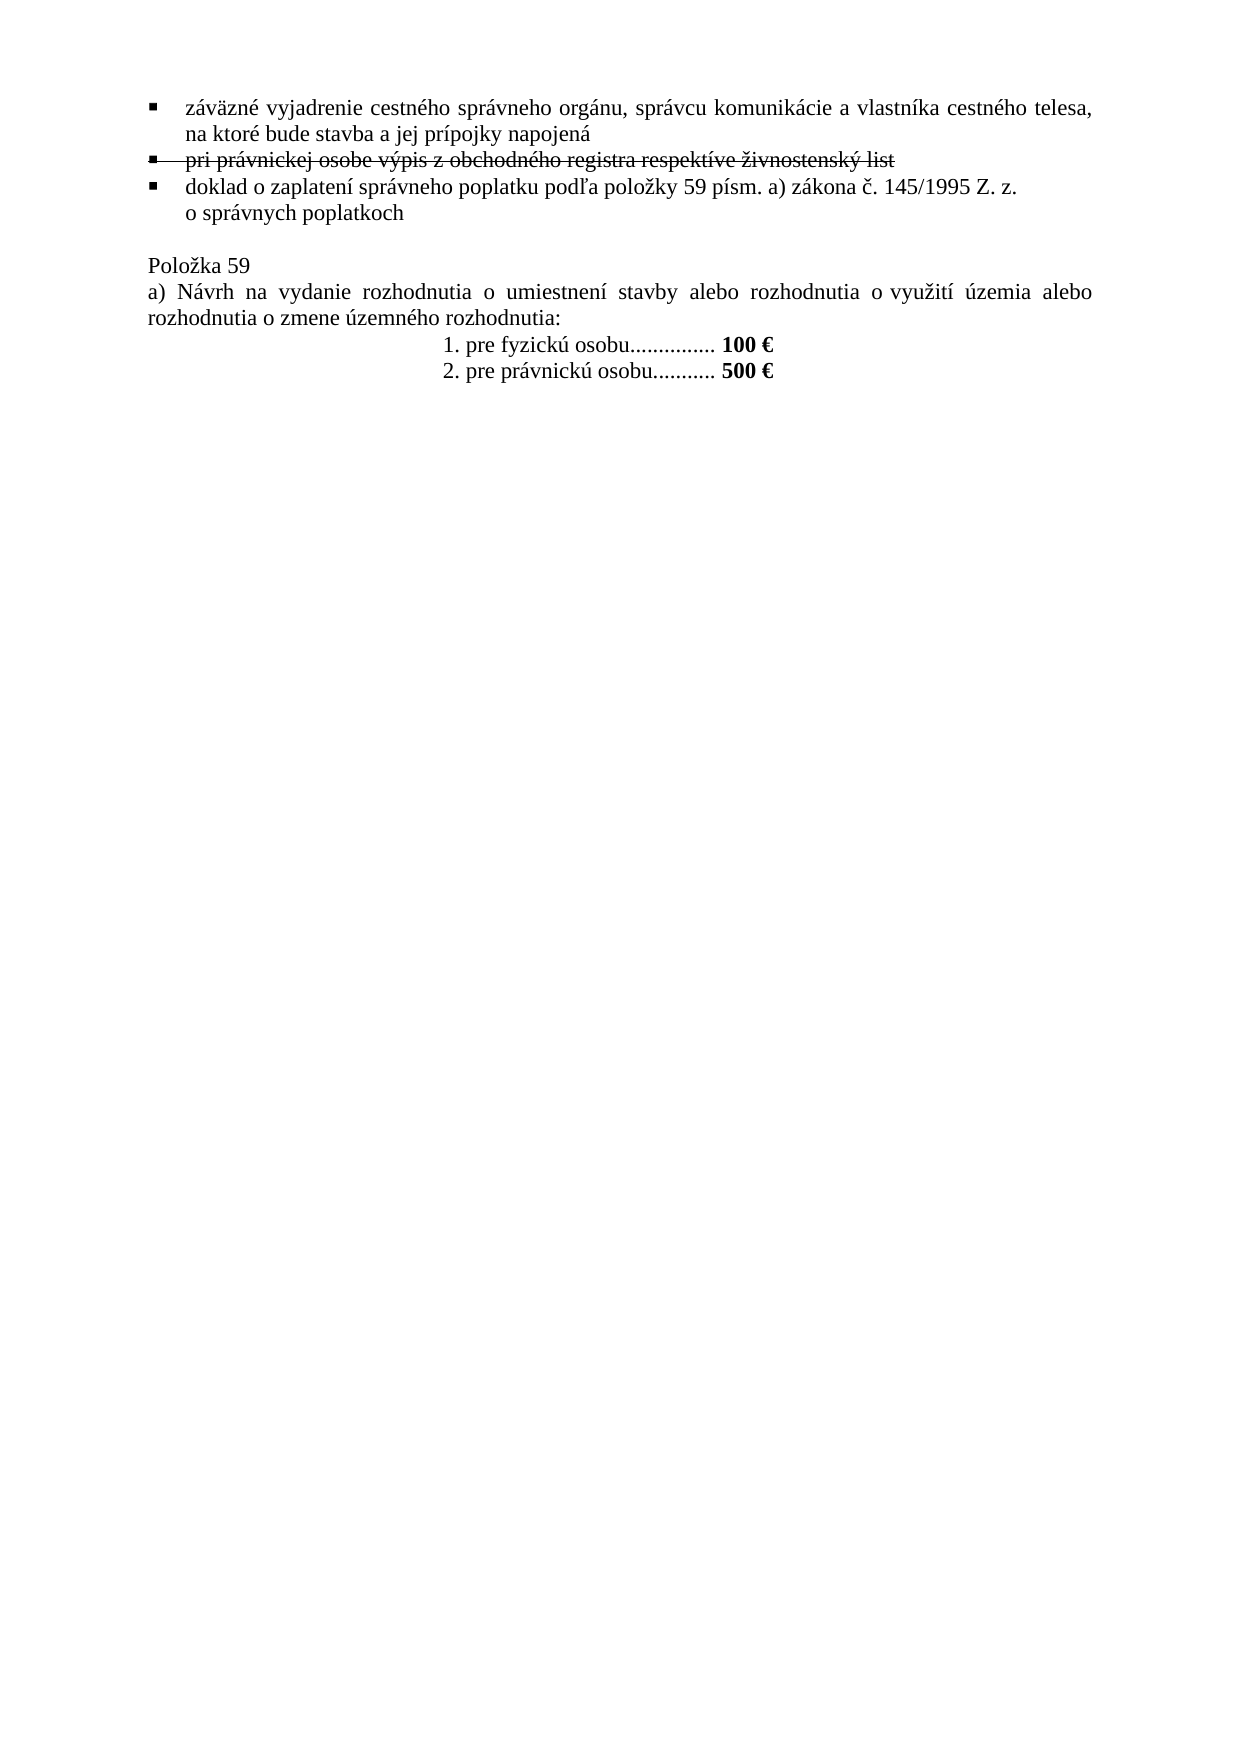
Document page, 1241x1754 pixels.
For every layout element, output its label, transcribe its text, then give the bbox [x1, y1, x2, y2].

text 1. pre fyzickú osobu............... 100 € [369, 331, 1092, 357]
text a) Návrh na vydanie rozhodnutia o umiestnení stavby alebo rozhodnutia o využití územia alebo rozhodnutia o zmene územného rozhodnutia: [148, 278, 1092, 331]
list pri právnickej osobe výpis z obchodného registra respektíve živnostenský list [148, 146, 1092, 173]
list doklad o zaplatení správneho poplatku podľa položky 59 písm. a) zákona č. 145/1995 Z. z. o správnych poplatkoch [148, 173, 1092, 225]
list záväzné vyjadrenie cestného správneho orgánu, správcu komunikácie a vlastníka cestného telesa, na ktoré bude stavba a jej prípojky napojená [148, 94, 1092, 146]
text Položka 59 [148, 252, 1092, 278]
text 2. pre právnickú osobu........... 500 € [443, 357, 1092, 383]
